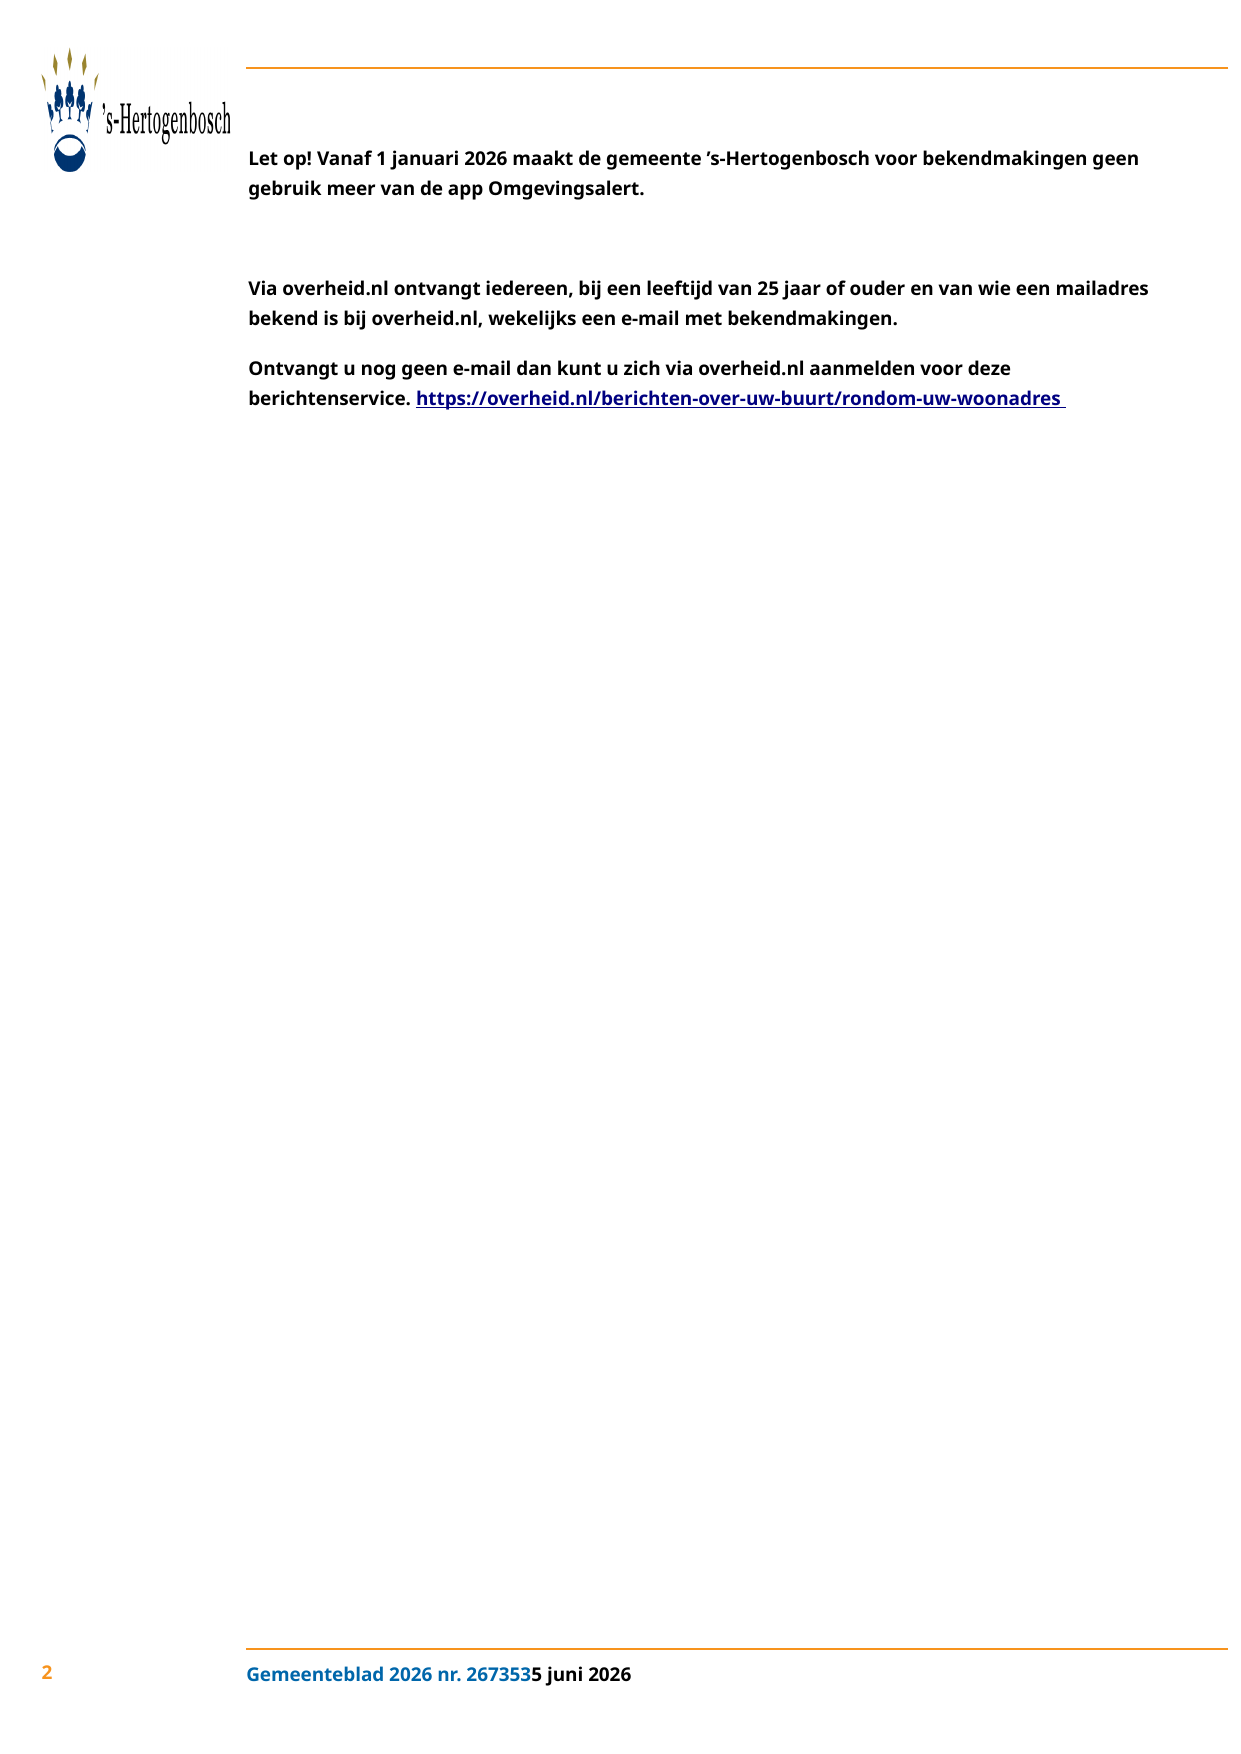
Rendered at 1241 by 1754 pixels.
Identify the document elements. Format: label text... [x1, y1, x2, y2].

picture [41, 47, 231, 172]
text Ontvangt u nog geen e-mail dan kunt u zich via overheid.nl aanmelden voor deze berichtenservice. https://overheid.nl/berichten-over-uw-buurt/rondom-uw-woonadres [248, 356, 1152, 411]
text Let op! Vanaf 1 januari 2026 maakt de gemeente ’s-Hertogenbosch voor bekendmakingen geen gebruik meer van de app Omgevingsalert. [248, 145, 1152, 201]
text Via overheid.nl ontvangt iedereen, bij een leeftijd van 25 jaar of ouder en van wie een mailadres bekend is bij overheid.nl, wekelijks een e-mail met bekendmakingen. [248, 276, 1152, 331]
